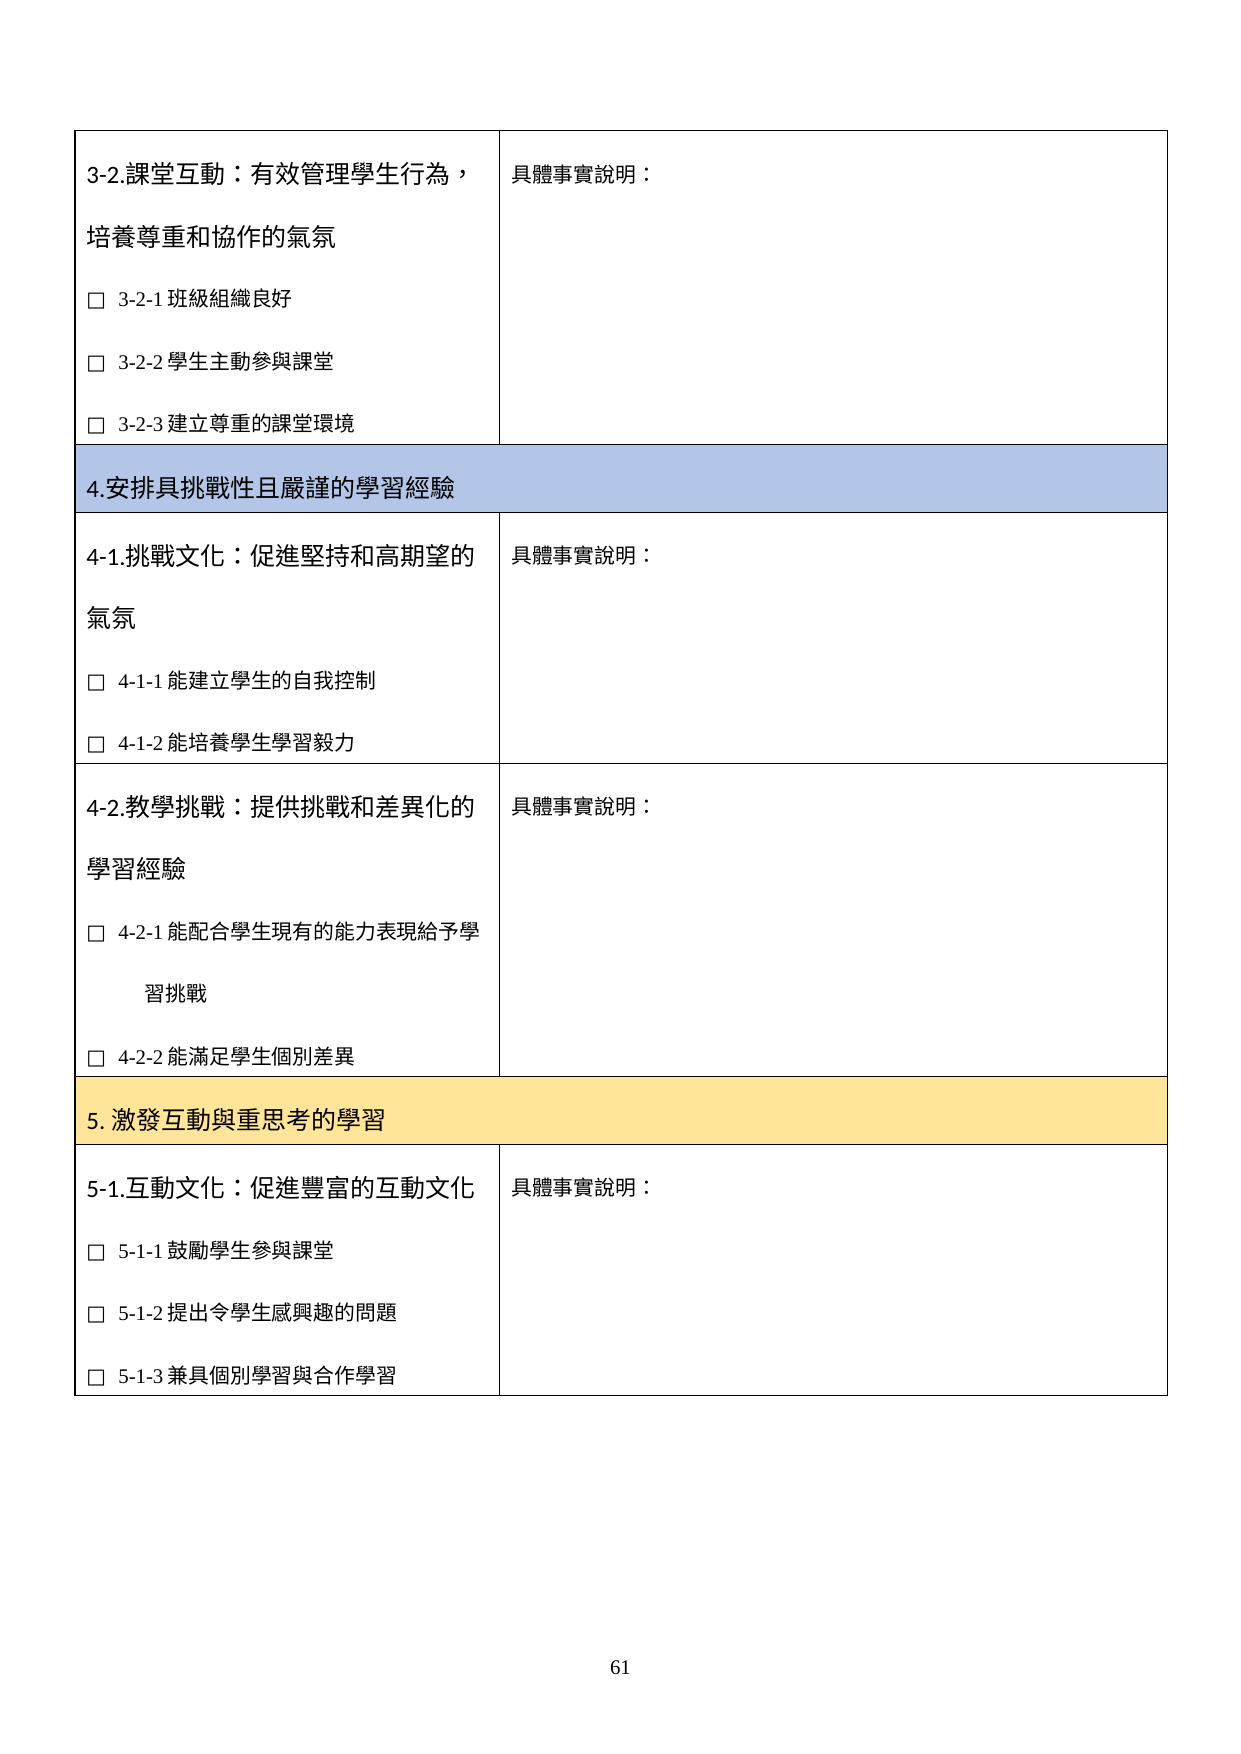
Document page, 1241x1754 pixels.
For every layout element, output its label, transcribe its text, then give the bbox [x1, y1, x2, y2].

table_cell 5-1.互動文化：促進豐富的互動文化 5-1-1鼓勵學生參與課堂 5-1-2提出令學生感興趣的問題 5-1-3兼具個別學習與合作學習 [76, 1145, 499, 1395]
table_cell 具體事實說明： [500, 513, 1167, 763]
table_cell 4.安排具挑戰性且嚴謹的學習經驗 [76, 445, 1167, 512]
table_cell 5. 激發互動與重思考的學習 [76, 1077, 1167, 1144]
table_cell 具體事實說明： [500, 131, 1167, 444]
table_cell 4-1.挑戰文化：促進堅持和高期望的氣氛 4-1-1能建立學生的自我控制 4-1-2能培養學生學習毅力 [76, 513, 499, 763]
table_cell 4-2.教學挑戰：提供挑戰和差異化的學習經驗 4-2-1能配合學生現有的能力表現給予學 習挑戰 4-2-2能滿足學生個別差異 [76, 764, 499, 1076]
table_cell 具體事實說明： [500, 764, 1167, 1076]
table_cell 具體事實說明： [500, 1145, 1167, 1395]
table_cell 3-2.課堂互動：有效管理學生行為，培養尊重和協作的氣氛 3-2-1班級組織良好 3-2-2學生主動參與課堂 3-2-3建立尊重的課堂環境 [76, 131, 499, 444]
